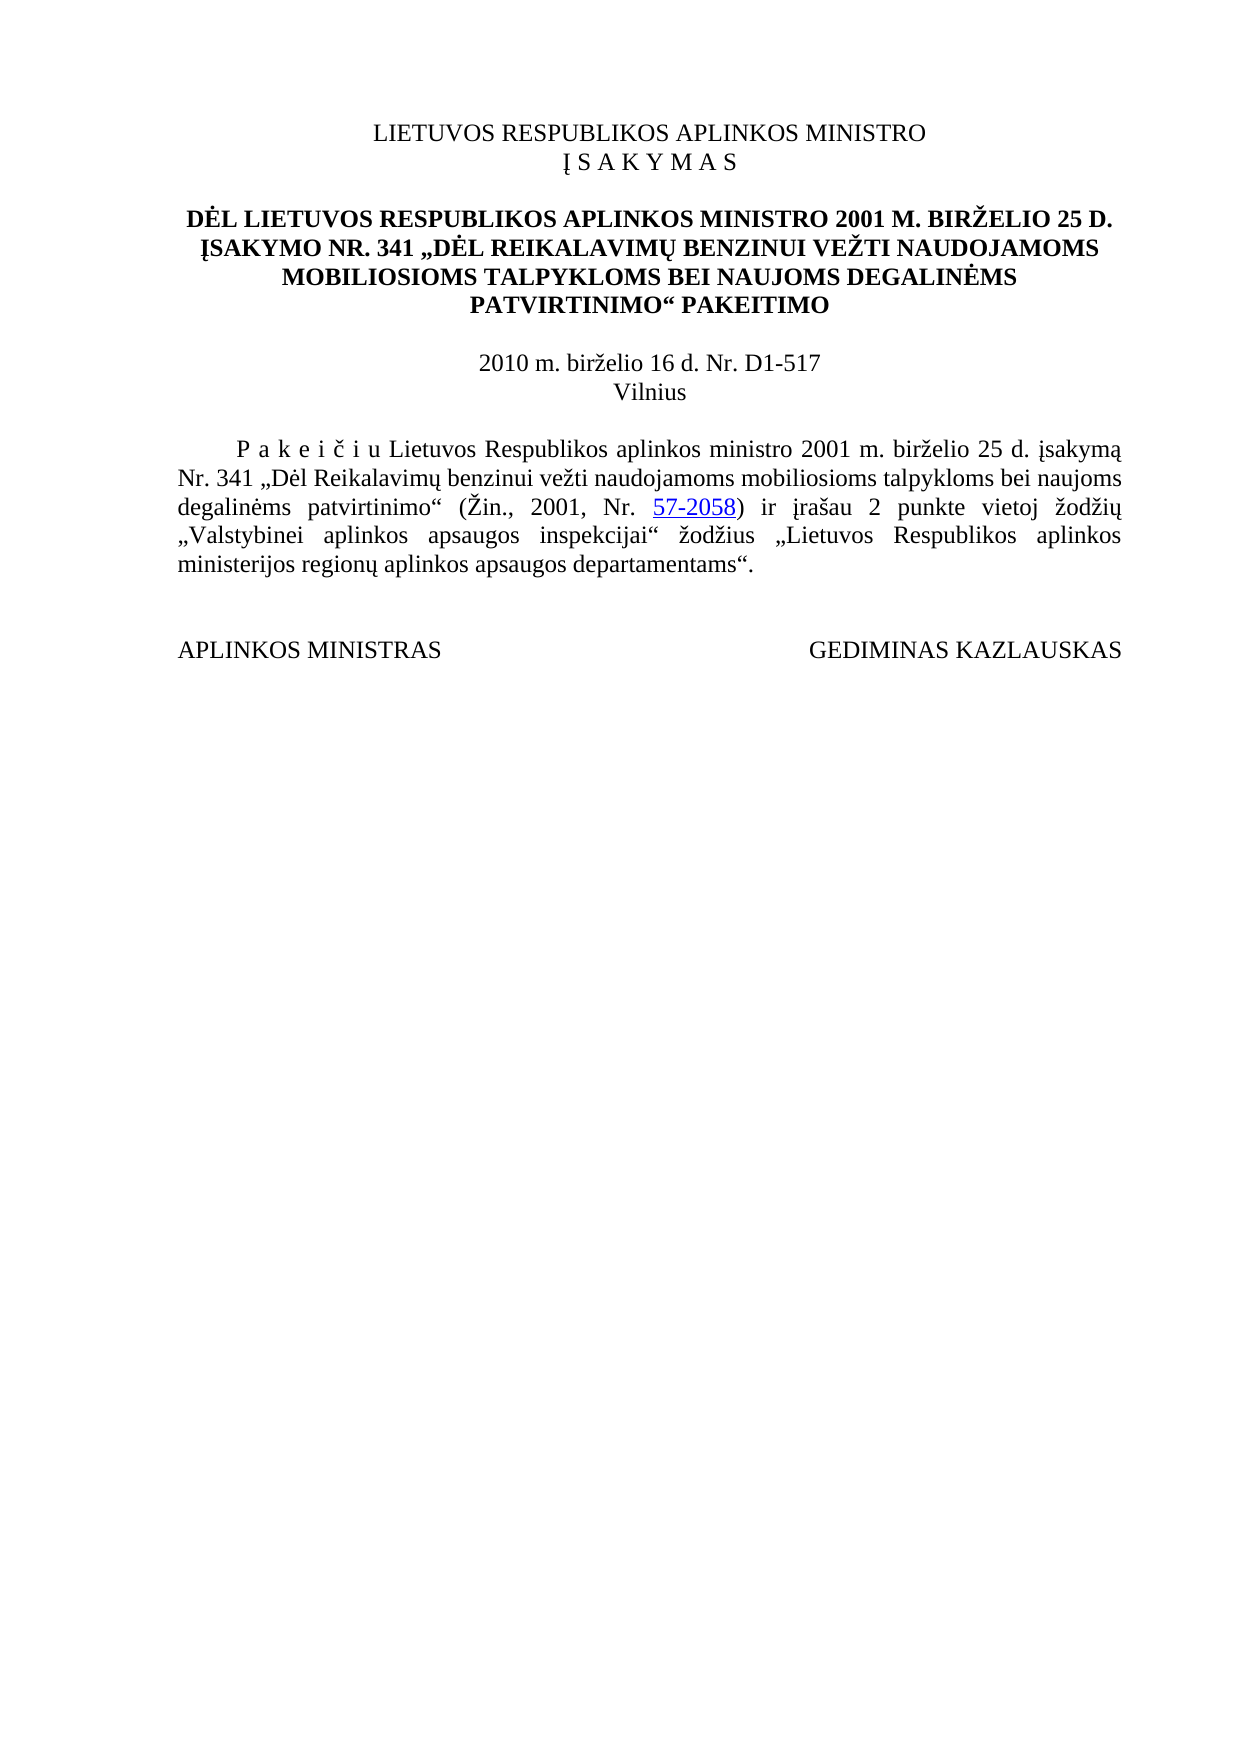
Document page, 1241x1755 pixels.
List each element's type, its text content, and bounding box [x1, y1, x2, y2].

text LIETUVOS RESPUBLIKOS APLINKOS MINISTRO [177, 118, 1122, 147]
text DĖL LIETUVOS RESPUBLIKOS APLINKOS MINISTRO 2001 m. BIRŽELIO 25 d. ĮSAKYMO Nr. 341 „dėl reikalavimų benzinui vežti naudojamoms mobiliosioms talpykloms bei naujoms degalinėms patvirtinimo“ PAKEITIMO [177, 204, 1122, 319]
text 2010 m. birželio 16 d. Nr. D1-517 [177, 348, 1122, 377]
text Į S A K Y M A S [177, 147, 1122, 176]
text Aplinkos ministras Gediminas Kazlauskas [177, 636, 1122, 664]
text P a k e i č i u Lietuvos Respublikos aplinkos ministro 2001 m. birželio 25 d. įsakymą Nr. 341 „Dėl Reikalavimų benzinui vežti naudojamoms mobiliosioms talpykloms bei naujoms degalinėms patvirtinimo“ (Žin., 2001, Nr. 57-2058) ir įrašau 2 punkte vietoj žodžių „Valstybinei aplinkos apsaugos inspekcijai“ žodžius „Lietuvos Respublikos aplinkos ministerijos regionų aplinkos apsaugos departamentams“. [177, 434, 1122, 578]
text Vilnius [177, 377, 1122, 406]
